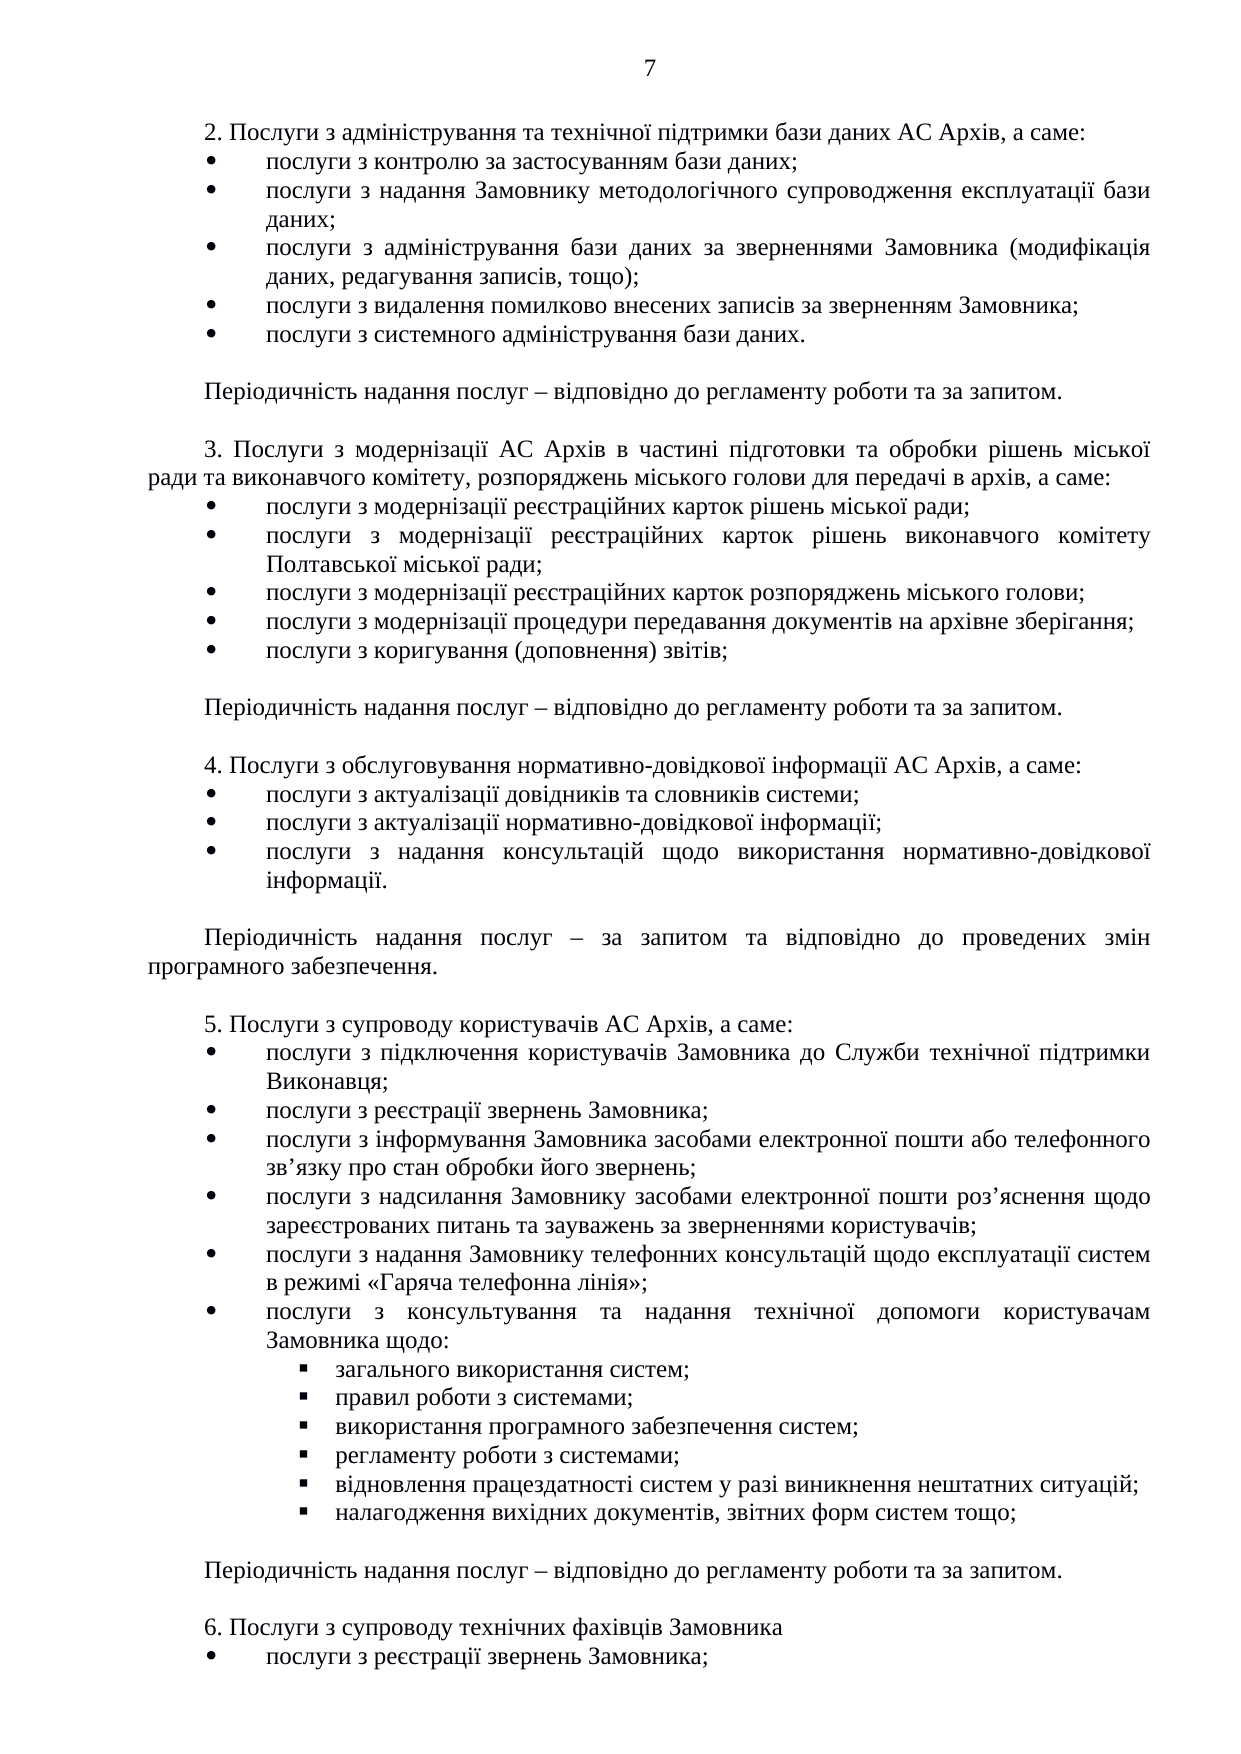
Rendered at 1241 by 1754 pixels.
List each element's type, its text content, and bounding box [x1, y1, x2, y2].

list відновлення працездатності систем у разі виникнення нештатних ситуацій; [298, 1469, 1152, 1497]
list використання програмного забезпечення систем; [298, 1411, 1152, 1440]
list послуги з модернізації реєстраційних карток рішень міської ради; [207, 491, 1152, 520]
list правил роботи з системами; [298, 1382, 1152, 1411]
list послуги з видалення помилково внесених записів за зверненням Замовника; [207, 290, 1152, 319]
list послуги з модернізації реєстраційних карток рішень виконавчого комітету Полтавської міської ради; [207, 520, 1152, 577]
list послуги з надання Замовнику телефонних консультацій щодо експлуатації систем в режимі «Гаряча телефонна лінія»; [207, 1239, 1152, 1296]
list послуги з надання Замовнику методологічного супроводження експлуатації бази даних; [207, 175, 1152, 232]
text Періодичність надання послуг – відповідно до регламенту роботи та за запитом. [148, 376, 1152, 405]
list послуги з консультування та надання технічної допомоги користувачам Замовника щодо: [207, 1296, 1152, 1354]
list регламенту роботи з системами; [298, 1440, 1152, 1469]
list послуги з контролю за застосуванням бази даних; [207, 146, 1152, 175]
text 2. Послуги з адміністрування та технічної підтримки бази даних АС Архів, а саме: [148, 117, 1152, 146]
list послуги з реєстрації звернень Замовника; [207, 1095, 1152, 1124]
list послуги з модернізації процедури передавання документів на архівне зберігання; [207, 606, 1152, 635]
list послуги з реєстрації звернень Замовника; [207, 1641, 1152, 1670]
text 5. Послуги з супроводу користувачів АС Архів, а саме: [148, 1009, 1152, 1037]
list послуги з надсилання Замовнику засобами електронної пошти роз’яснення щодо зареєстрованих питань та зауважень за зверненнями користувачів; [207, 1181, 1152, 1239]
list послуги з підключення користувачів Замовника до Служби технічної підтримки Виконавця; [207, 1037, 1152, 1095]
list налагодження вихідних документів, звітних форм систем тощо; [298, 1497, 1152, 1526]
list загального використання систем; [298, 1354, 1152, 1382]
text 6. Послуги з супроводу технічних фахівців Замовника [148, 1612, 1152, 1641]
text 4. Послуги з обслуговування нормативно-довідкової інформації АС Архів, а саме: [148, 750, 1152, 779]
list послуги з інформування Замовника засобами електронної пошти або телефонного зв’язку про стан обробки його звернень; [207, 1124, 1152, 1181]
text Періодичність надання послуг – за запитом та відповідно до проведених змін програмного забезпечення. [148, 922, 1152, 980]
list послуги з системного адміністрування бази даних. [207, 319, 1152, 347]
list послуги з модернізації реєстраційних карток розпоряджень міського голови; [207, 577, 1152, 606]
text Періодичність надання послуг – відповідно до регламенту роботи та за запитом. [148, 1555, 1152, 1584]
text 3. Послуги з модернізації АС Архів в частині підготовки та обробки рішень міської ради та виконавчого комітету, розпоряджень міського голови для передачі в архів, а саме: [148, 434, 1152, 491]
list послуги з надання консультацій щодо використання нормативно-довідкової інформації. [207, 836, 1152, 894]
list послуги з актуалізації довідників та словників системи; [207, 779, 1152, 807]
text Періодичність надання послуг – відповідно до регламенту роботи та за запитом. [148, 692, 1152, 721]
list послуги з актуалізації нормативно-довідкової інформації; [207, 807, 1152, 836]
list послуги з адміністрування бази даних за зверненнями Замовника (модифікація даних, редагування записів, тощо); [207, 232, 1152, 290]
list послуги з коригування (доповнення) звітів; [207, 635, 1152, 664]
